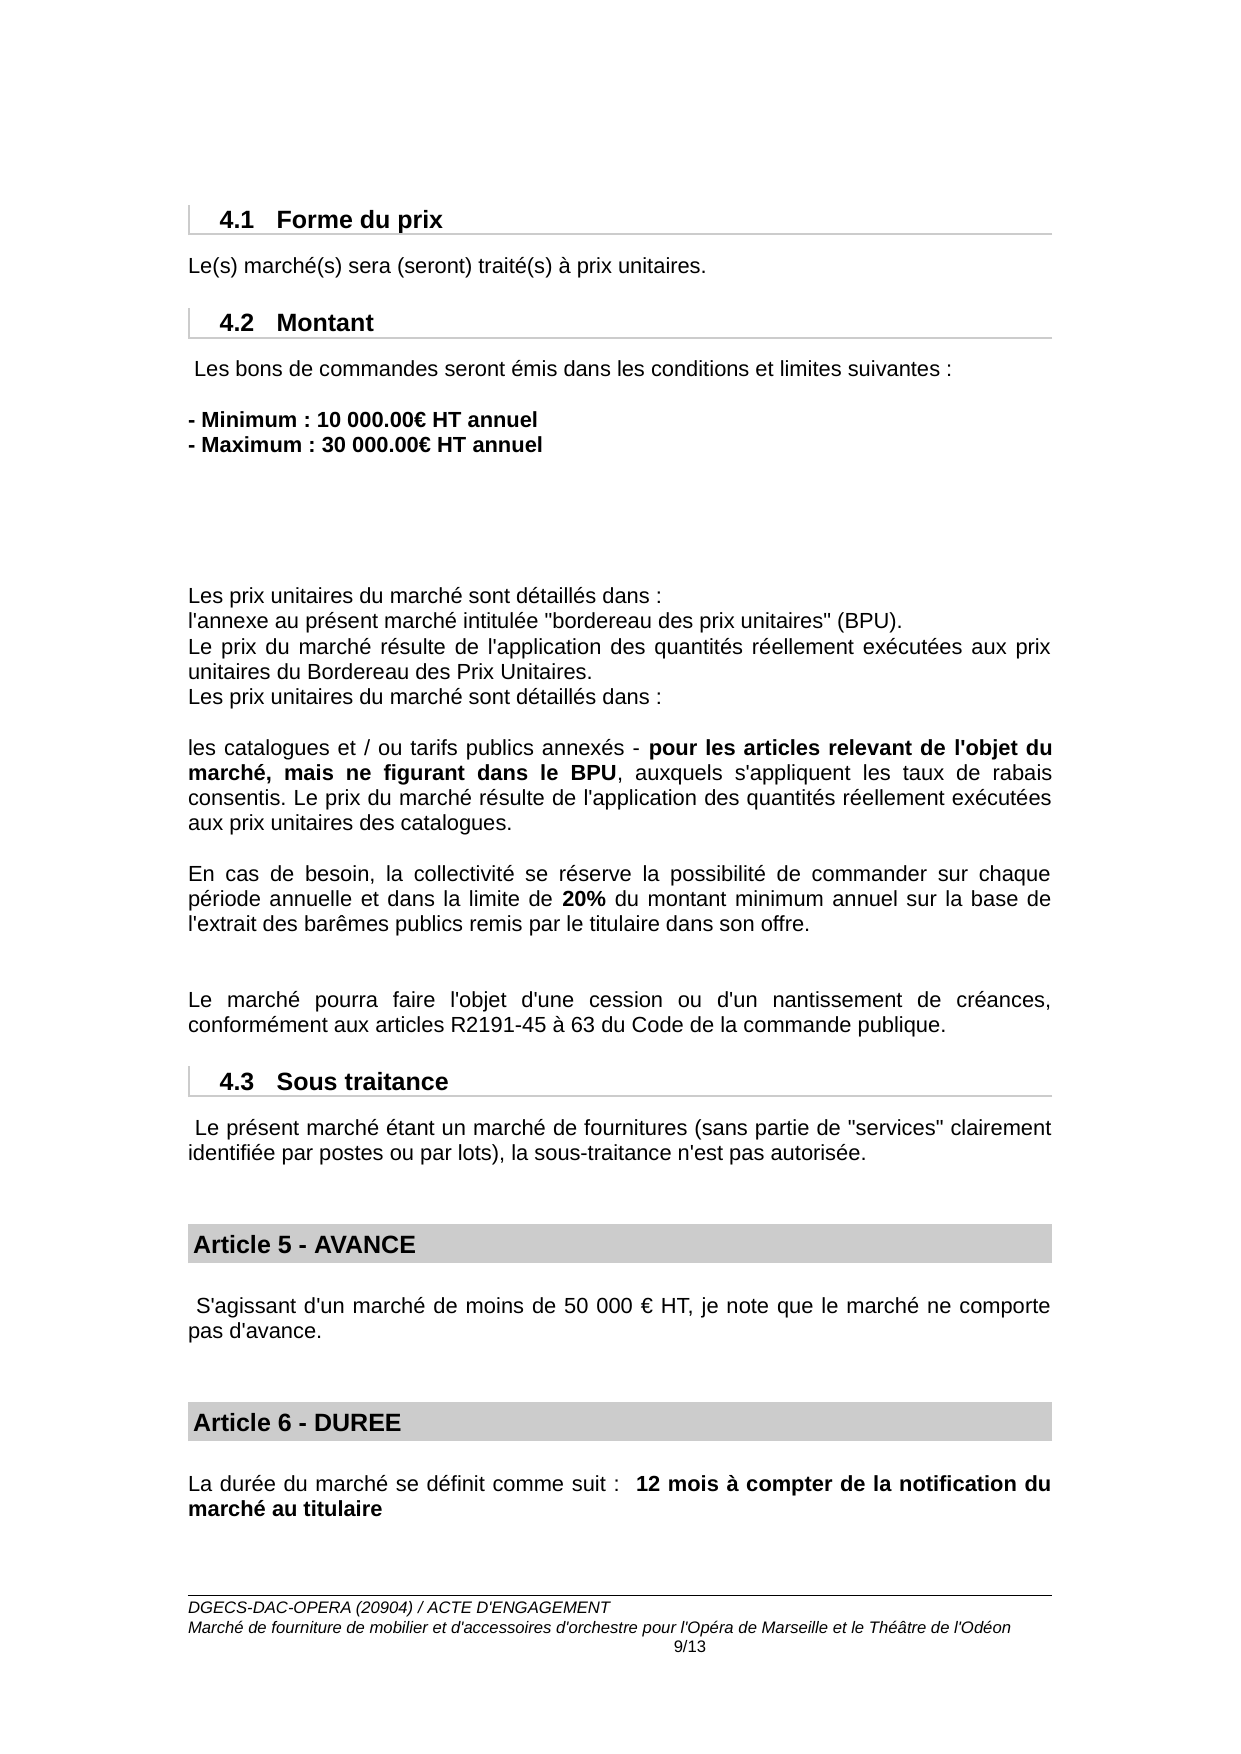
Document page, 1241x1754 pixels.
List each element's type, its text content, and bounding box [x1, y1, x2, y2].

text Le(s) marché(s) sera (seront) traité(s) à prix unitaires. [188, 253, 1052, 278]
subtitle Forme du prix [188, 204, 1052, 233]
text S'agissant d'un marché de moins de 50 000 € HT, je note que le marché ne comporte pas d'avance. [188, 1293, 1052, 1343]
text Les prix unitaires du marché sont détaillés dans : [188, 684, 1052, 709]
text La durée du marché se définit comme suit : 12 mois à compter de la notification du marché au titulaire [188, 1471, 1052, 1521]
subtitle AVANCE [190, 1227, 1050, 1261]
text l'annexe au présent marché intitulée "bordereau des prix unitaires" (BPU). [188, 608, 1052, 634]
text - Minimum : 10 000.00€ HT annuel [188, 407, 1052, 432]
text Les bons de commandes seront émis dans les conditions et limites suivantes : [188, 356, 1052, 382]
text Le marché pourra faire l'objet d'une cession ou d'un nantissement de créances, conformément aux articles R2191-45 à 63 du Code de la commande publique. [188, 987, 1052, 1037]
subtitle Sous traitance [190, 1066, 1052, 1095]
subtitle Montant [190, 308, 1052, 337]
text - Maximum : 30 000.00€ HT annuel [188, 432, 1052, 457]
text les catalogues et / ou tarifs publics annexés - pour les articles relevant de l'objet du marché, mais ne figurant dans le BPU, auxquels s'appliquent les taux de rabais consentis. Le prix du marché résulte de l'application des quantités réellement exécutées aux prix unitaires des catalogues. [188, 734, 1052, 835]
text En cas de besoin, la collectivité se réserve la possibilité de commander sur chaque période annuelle et dans la limite de 20% du montant minimum annuel sur la base de l'extrait des barêmes publics remis par le titulaire dans son offre. [188, 861, 1052, 936]
text Le présent marché étant un marché de fournitures (sans partie de "services" clairement identifiée par postes ou par lots), la sous-traitance n'est pas autorisée. [188, 1115, 1052, 1165]
text Les prix unitaires du marché sont détaillés dans : [188, 583, 1052, 608]
text Le prix du marché résulte de l'application des quantités réellement exécutées aux prix unitaires du Bordereau des Prix Unitaires. [188, 634, 1052, 684]
subtitle DUREE [190, 1405, 1050, 1439]
